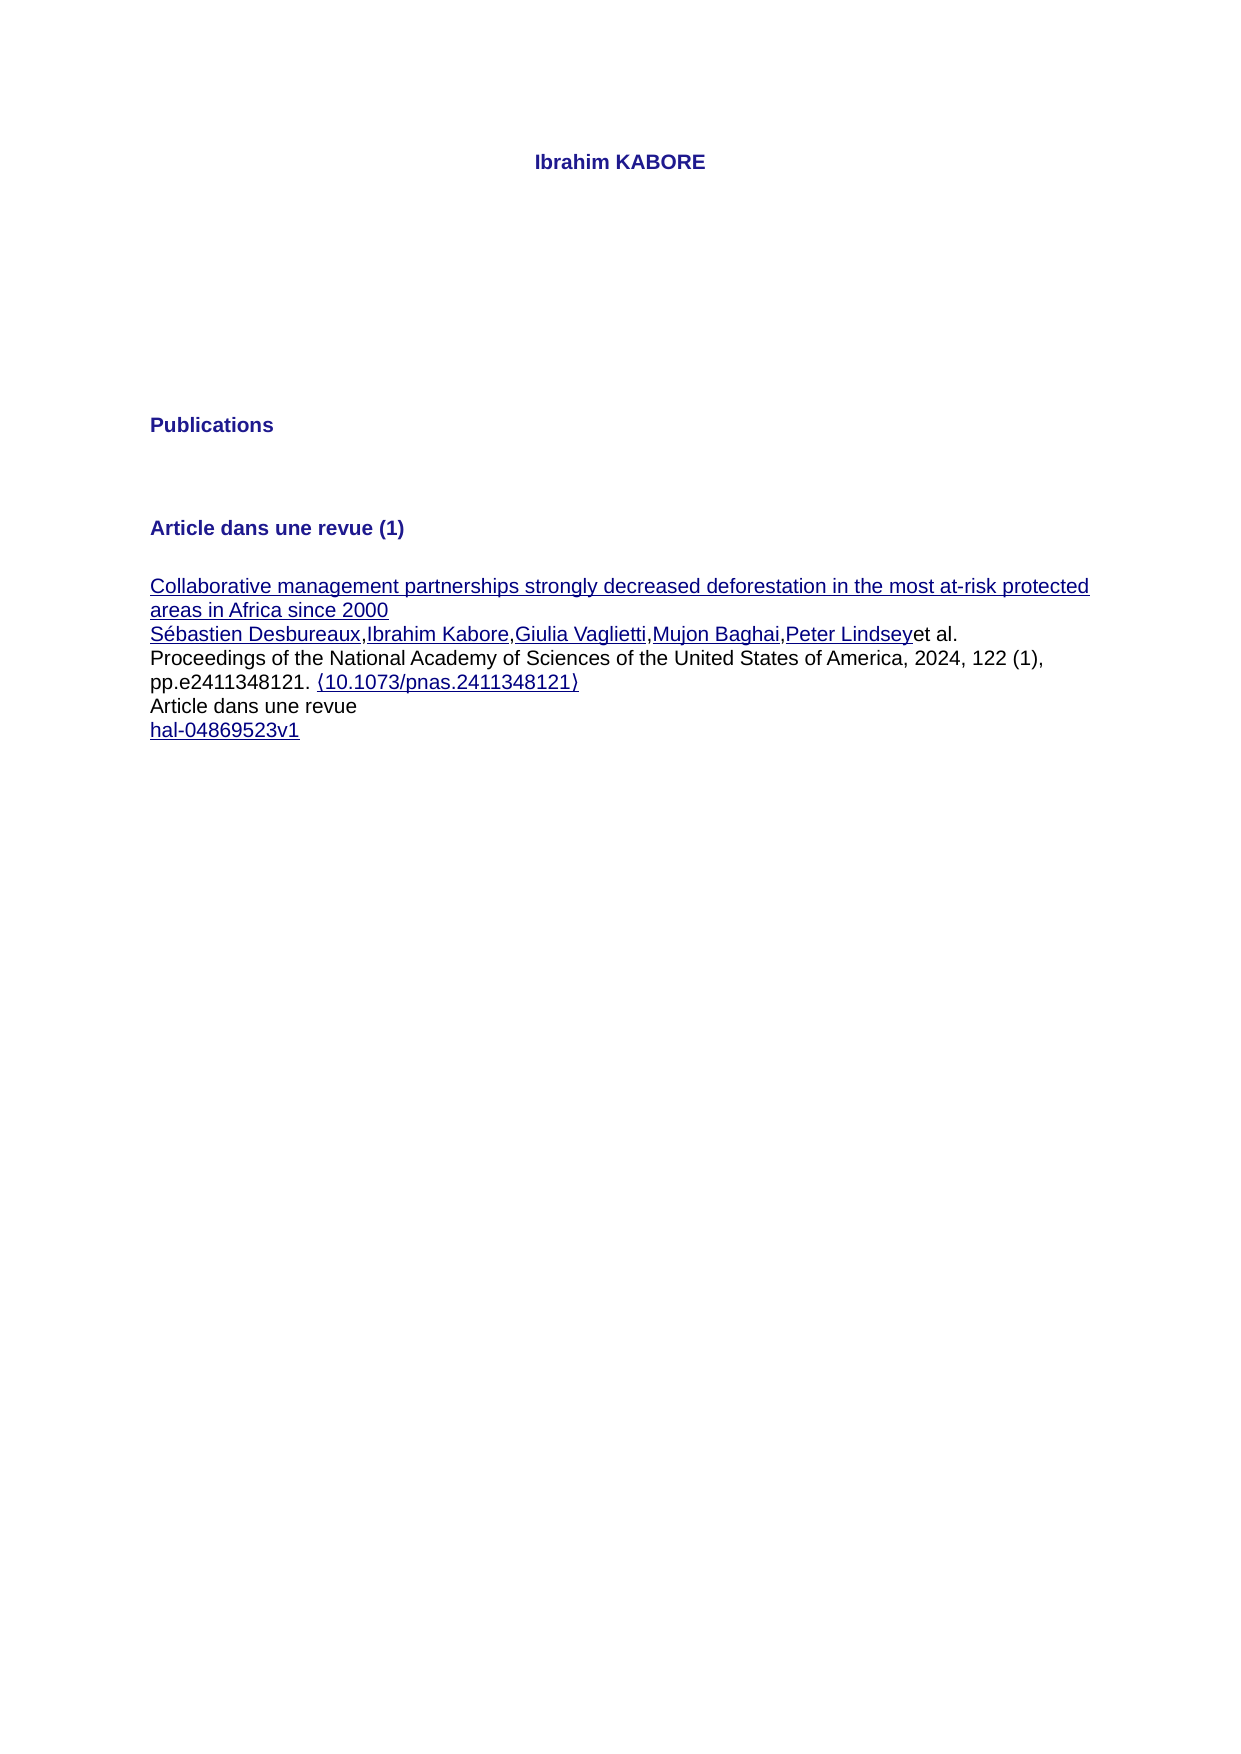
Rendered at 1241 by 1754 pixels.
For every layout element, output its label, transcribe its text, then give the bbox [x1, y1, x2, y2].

table_header areas in Africa since 2000 Sébastien Desbureaux,Ibrahim Kabore,Giulia Vaglietti,Mujon Baghai,Peter Lindseyet al. Proceedings of the National Academy of Sciences of the United States of America, 2024, 122 (1), pp.e2411348121. ⟨10.1073/pnas.2411348121⟩ Article dans une revue hal-04869523v1 [150, 596, 1090, 742]
subtitle Ibrahim KABORE [150, 150, 1090, 174]
table_header Collaborative management partnerships strongly decreased deforestation in the most at-risk protected [150, 574, 1090, 595]
subtitle Article dans une revue (1) [150, 516, 1090, 539]
subtitle Publications [150, 412, 1090, 436]
